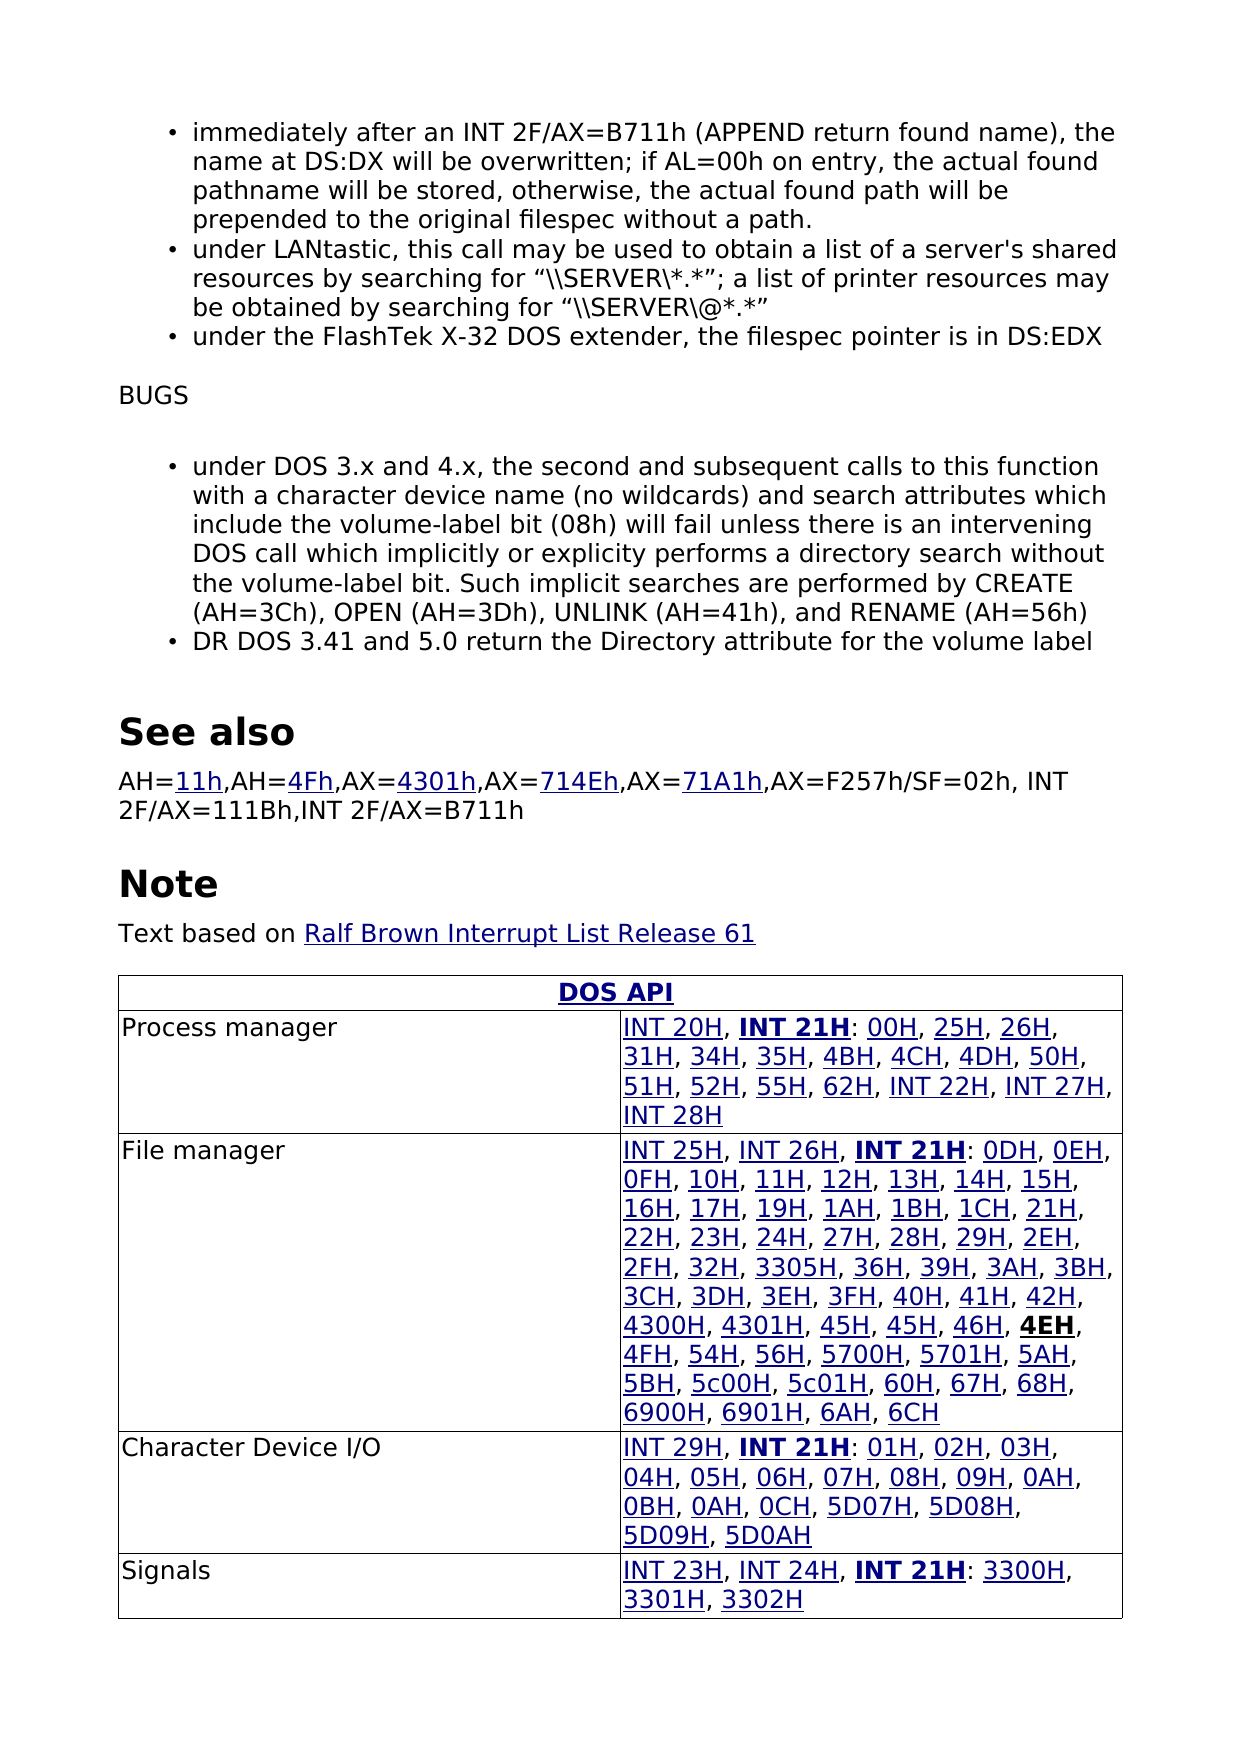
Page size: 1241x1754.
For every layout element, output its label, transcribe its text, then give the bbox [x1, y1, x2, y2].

table_cell Signals [119, 1554, 620, 1617]
list under the FlashTek X-32 DOS extender, the filespec pointer is in DS:EDX [177, 322, 1122, 351]
text Text based on Ralf Brown Interrupt List Release 61 [118, 919, 1122, 948]
table_cell INT 20H, INT 21H: 00H, 25H, 26H, 31H, 34H, 35H, 4BH, 4CH, 4DH, 50H, 51H, 52H, 55H, 62H, INT 22H, INT 27H, INT 28H [621, 1011, 1122, 1133]
table_cell INT 29H, INT 21H: 01H, 02H, 03H, 04H, 05H, 06H, 07H, 08H, 09H, 0AH, 0BH, 0AH, 0CH, 5D07H, 5D08H, 5D09H, 5D0AH [621, 1432, 1122, 1553]
table_cell File manager [119, 1134, 620, 1431]
table_cell Character Device I/O [119, 1432, 620, 1553]
text AH=11h,AH=4Fh,AX=4301h,AX=714Eh,AX=71A1h,AX=F257h/SF=02h, INT 2F/AX=111Bh,INT 2F/AX=B711h [118, 767, 1122, 825]
subtitle See also [118, 711, 1122, 754]
list under DOS 3.x and 4.x, the second and subsequent calls to this function with a character device name (no wildcards) and search attributes which include the volume-label bit (08h) will fail unless there is an intervening DOS call which implicitly or explicity performs a directory search without the volume-label bit. Such implicit searches are performed by CREATE (AH=3Ch), OPEN (AH=3Dh), UNLINK (AH=41h), and RENAME (AH=56h) [177, 452, 1122, 627]
table_header DOS API [119, 976, 1122, 1010]
table_cell INT 23H, INT 24H, INT 21H: 3300H, 3301H, 3302H [621, 1554, 1122, 1617]
table_cell INT 25H, INT 26H, INT 21H: 0DH, 0EH, 0FH, 10H, 11H, 12H, 13H, 14H, 15H, 16H, 17H, 19H, 1AH, 1BH, 1CH, 21H, 22H, 23H, 24H, 27H, 28H, 29H, 2EH, 2FH, 32H, 3305H, 36H, 39H, 3AH, 3BH, 3CH, 3DH, 3EH, 3FH, 40H, 41H, 42H, 4300H, 4301H, 45H, 45H, 46H, 4EH, 4FH, 54H, 56H, 5700H, 5701H, 5AH, 5BH, 5c00H, 5c01H, 60H, 67H, 68H, 6900H, 6901H, 6AH, 6CH [621, 1134, 1122, 1431]
list immediately after an INT 2F/AX=B711h (APPEND return found name), the name at DS:DX will be overwritten; if AL=00h on entry, the actual found pathname will be stored, otherwise, the actual found path will be prepended to the original filespec without a path. [177, 118, 1122, 235]
subtitle Note [118, 863, 1122, 906]
table_cell Process manager [119, 1011, 620, 1133]
text BUGS [118, 381, 1122, 410]
list under LANtastic, this call may be used to obtain a list of a server's shared resources by searching for “\\SERVER\*.*”; a list of printer resources may be obtained by searching for “\\SERVER\@*.*” [177, 235, 1122, 322]
list DR DOS 3.41 and 5.0 return the Directory attribute for the volume label [177, 627, 1122, 656]
